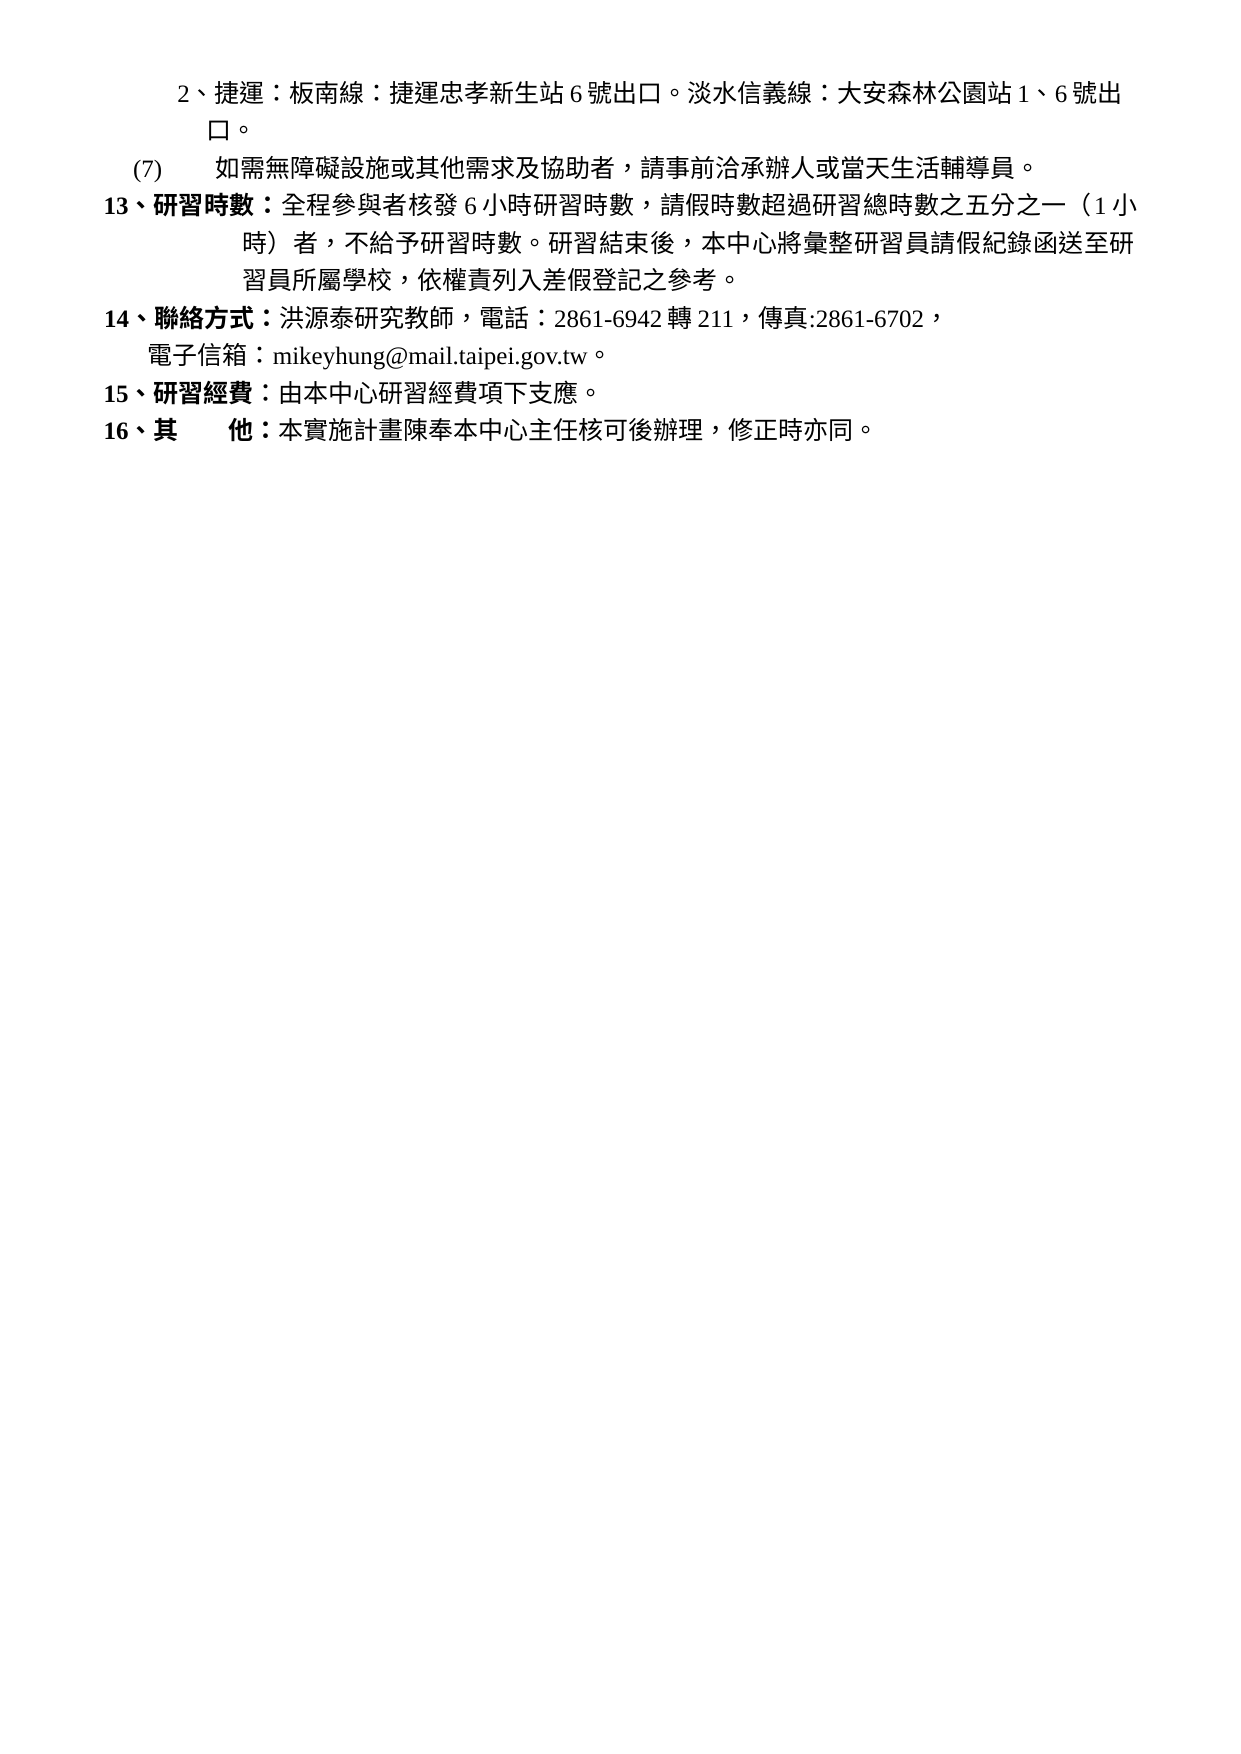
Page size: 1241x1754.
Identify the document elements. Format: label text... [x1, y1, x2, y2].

text 2、捷運：板南線：捷運忠孝新生站6號出口。淡水信義線：大安森林公園站1、6號出口。 [177, 72, 1137, 147]
list 研習經費︰由本中心研習經費項下支應。 [103, 372, 1137, 409]
list 聯絡方式：洪源泰研究教師，電話：2861-6942轉211，傳真:2861-6702， [79, 297, 1137, 334]
text 電子信箱：mikeyhung@mail.taipei.gov.tw。 [104, 334, 1137, 372]
list 其 他：本實施計畫陳奉本中心主任核可後辦理，修正時亦同。 [103, 409, 1137, 447]
list 研習時數：全程參與者核發6小時研習時數，請假時數超過研習總時數之五分之一（1小時）者，不給予研習時數。研習結束後，本中心將彙整研習員請假紀錄函送至研習員所屬學校，依權責列入差假登記之參考。 [103, 184, 1137, 297]
list 如需無障礙設施或其他需求及協助者，請事前洽承辦人或當天生活輔導員。 [133, 147, 1137, 184]
